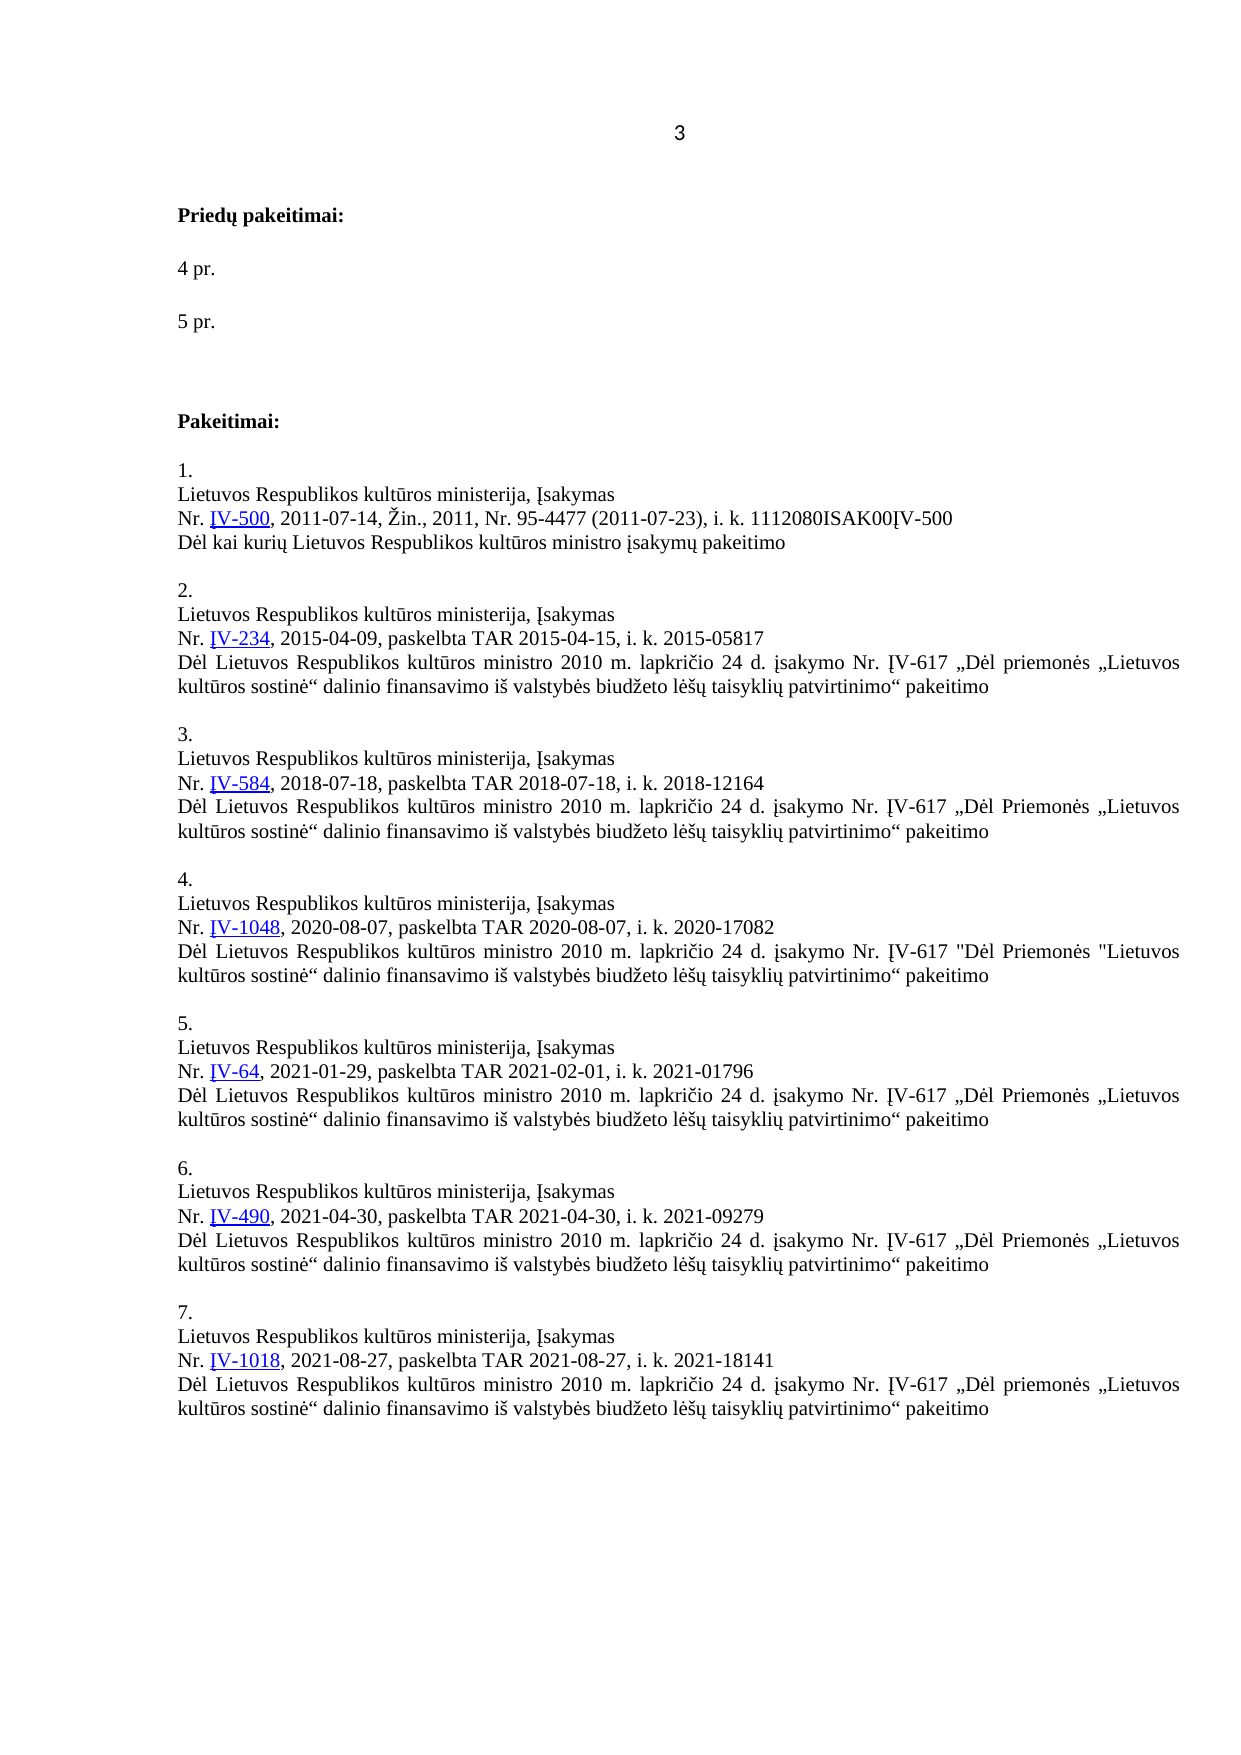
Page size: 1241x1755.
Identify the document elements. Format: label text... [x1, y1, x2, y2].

text Dėl Lietuvos Respublikos kultūros ministro 2010 m. lapkričio 24 d. įsakymo Nr. ĮV-617 „Dėl Priemonės „Lietuvos kultūros sostinė“ dalinio finansavimo iš valstybės biudžeto lėšų taisyklių patvirtinimo“ pakeitimo [177, 794, 1181, 843]
text Nr. ĮV-490, 2021-04-30, paskelbta TAR 2021-04-30, i. k. 2021-09279 [177, 1203, 1181, 1228]
text Nr. ĮV-1018, 2021-08-27, paskelbta TAR 2021-08-27, i. k. 2021-18141 [177, 1348, 1181, 1372]
text Priedų pakeitimai: [177, 203, 1181, 227]
text Dėl Lietuvos Respublikos kultūros ministro 2010 m. lapkričio 24 d. įsakymo Nr. ĮV-617 "Dėl Priemonės "Lietuvos kultūros sostinė“ dalinio finansavimo iš valstybės biudžeto lėšų taisyklių patvirtinimo“ pakeitimo [177, 939, 1181, 987]
text Lietuvos Respublikos kultūros ministerija, Įsakymas [177, 1179, 1181, 1203]
text Lietuvos Respublikos kultūros ministerija, Įsakymas [177, 891, 1181, 915]
text Lietuvos Respublikos kultūros ministerija, Įsakymas [177, 602, 1181, 626]
text 4. [177, 867, 1181, 891]
text Dėl Lietuvos Respublikos kultūros ministro 2010 m. lapkričio 24 d. įsakymo Nr. ĮV-617 „Dėl Priemonės „Lietuvos kultūros sostinė“ dalinio finansavimo iš valstybės biudžeto lėšų taisyklių patvirtinimo“ pakeitimo [177, 1083, 1181, 1131]
text Dėl Lietuvos Respublikos kultūros ministro 2010 m. lapkričio 24 d. įsakymo Nr. ĮV-617 „Dėl priemonės „Lietuvos kultūros sostinė“ dalinio finansavimo iš valstybės biudžeto lėšų taisyklių patvirtinimo“ pakeitimo [177, 650, 1181, 698]
text Dėl Lietuvos Respublikos kultūros ministro 2010 m. lapkričio 24 d. įsakymo Nr. ĮV-617 „Dėl Priemonės „Lietuvos kultūros sostinė“ dalinio finansavimo iš valstybės biudžeto lėšų taisyklių patvirtinimo“ pakeitimo [177, 1228, 1181, 1276]
text 5 pr. [177, 308, 1181, 333]
text Lietuvos Respublikos kultūros ministerija, Įsakymas [177, 746, 1181, 770]
text Nr. ĮV-1048, 2020-08-07, paskelbta TAR 2020-08-07, i. k. 2020-17082 [177, 915, 1181, 939]
text Lietuvos Respublikos kultūros ministerija, Įsakymas [177, 1324, 1181, 1348]
text 1. [177, 458, 1181, 482]
text Dėl kai kurių Lietuvos Respublikos kultūros ministro įsakymų pakeitimo [177, 530, 1181, 554]
text Nr. ĮV-500, 2011-07-14, Žin., 2011, Nr. 95-4477 (2011-07-23), i. k. 1112080ISAK00ĮV-500 [177, 506, 1181, 530]
text 6. [177, 1155, 1181, 1179]
text Nr. ĮV-64, 2021-01-29, paskelbta TAR 2021-02-01, i. k. 2021-01796 [177, 1059, 1181, 1083]
text Nr. ĮV-234, 2015-04-09, paskelbta TAR 2015-04-15, i. k. 2015-05817 [177, 626, 1181, 650]
text Pakeitimai: [177, 409, 1181, 433]
text 3. [177, 722, 1181, 746]
text Lietuvos Respublikos kultūros ministerija, Įsakymas [177, 1035, 1181, 1059]
text Nr. ĮV-584, 2018-07-18, paskelbta TAR 2018-07-18, i. k. 2018-12164 [177, 770, 1181, 794]
text Dėl Lietuvos Respublikos kultūros ministro 2010 m. lapkričio 24 d. įsakymo Nr. ĮV-617 „Dėl priemonės „Lietuvos kultūros sostinė“ dalinio finansavimo iš valstybės biudžeto lėšų taisyklių patvirtinimo“ pakeitimo [177, 1372, 1181, 1420]
text 5. [177, 1011, 1181, 1035]
text Lietuvos Respublikos kultūros ministerija, Įsakymas [177, 482, 1181, 506]
text 4 pr. [177, 256, 1181, 280]
text 7. [177, 1300, 1181, 1324]
text 2. [177, 578, 1181, 602]
